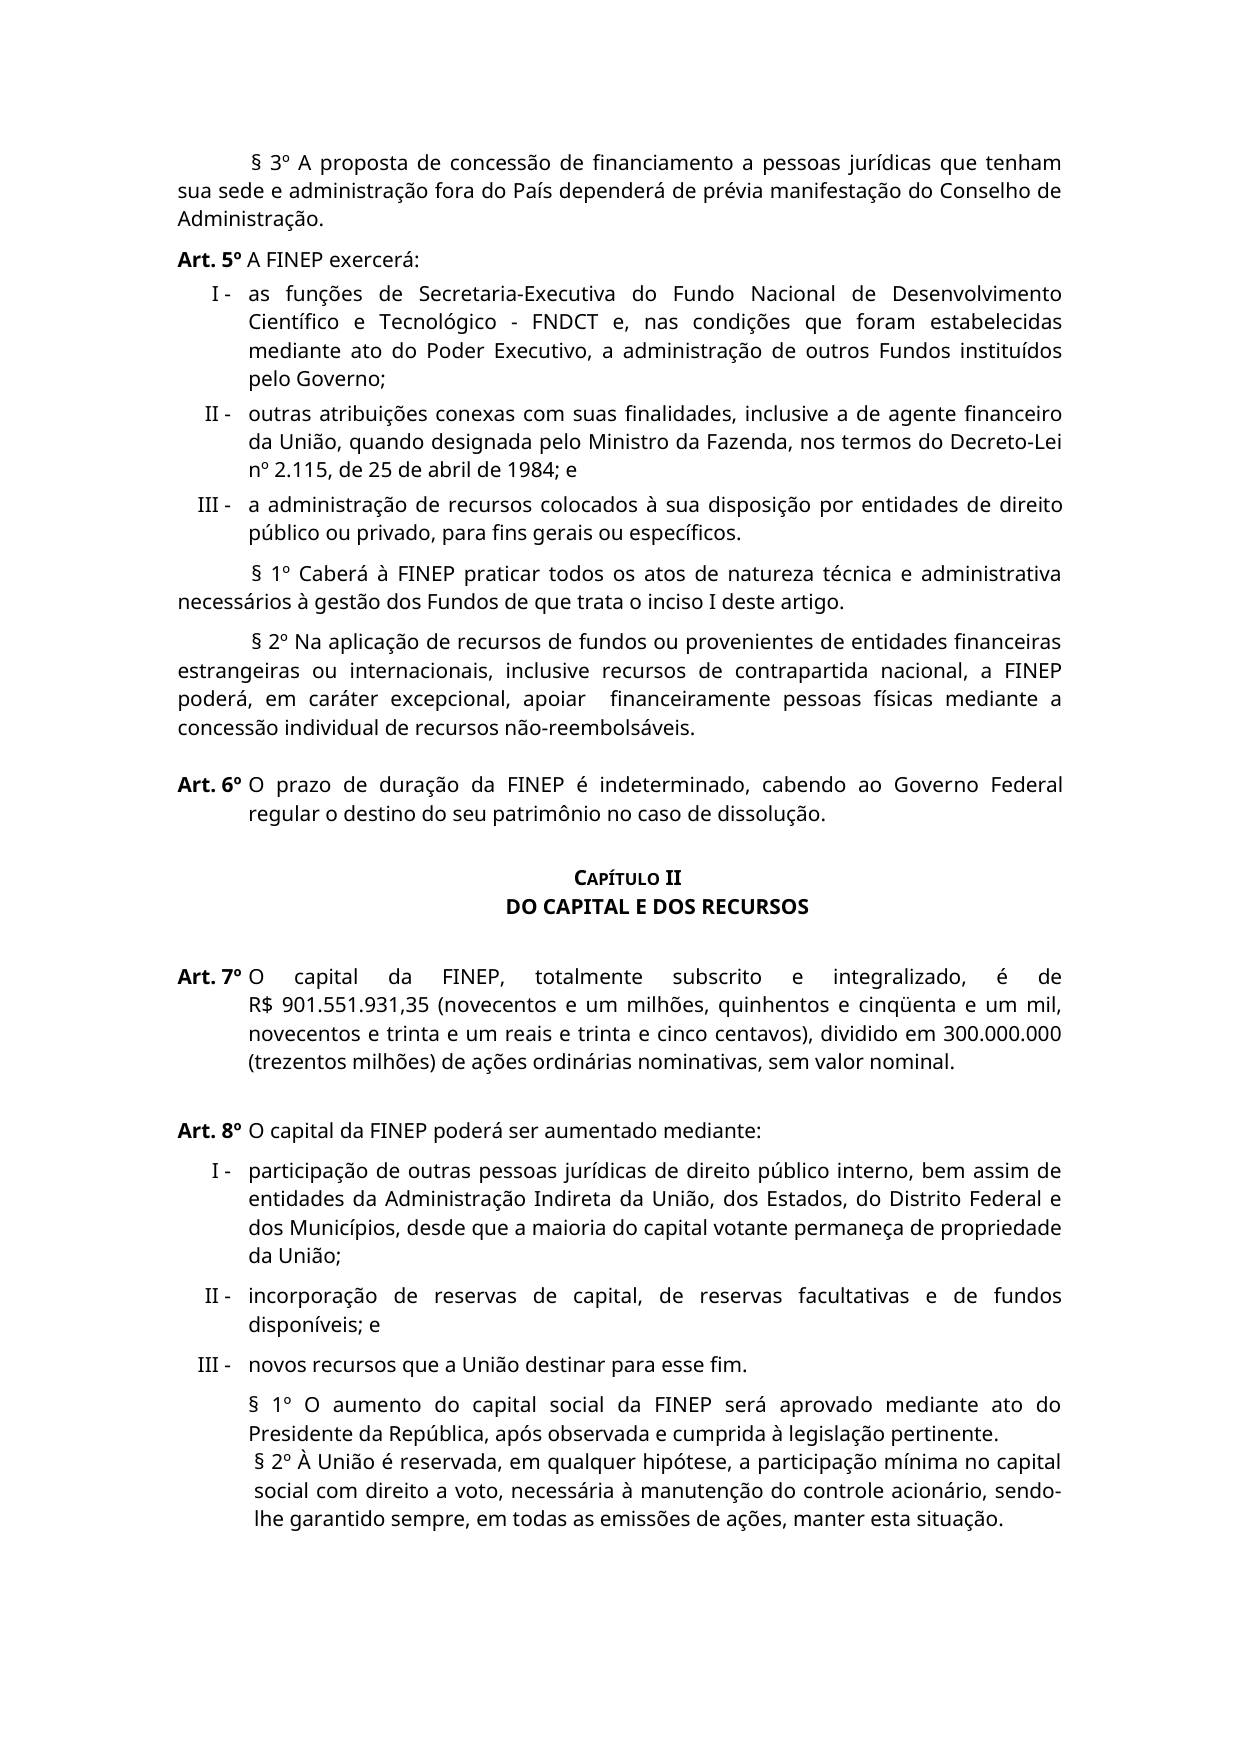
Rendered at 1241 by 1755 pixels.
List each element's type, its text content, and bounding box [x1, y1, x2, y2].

text § 2º À União é reservada, em qualquer hipótese, a participação mínima no capital social com direito a voto, necessária à manutenção do controle acionário, sendo-lhe garantido sempre, em todas as emissões de ações, manter esta situação. [254, 1447, 1063, 1533]
text I - participação de outras pessoas jurídicas de direito público interno, bem assim de entidades da Administração Indireta da União, dos Estados, do Distrito Federal e dos Municípios, desde que a maioria do capital votante permaneça de propriedade da União; [177, 1156, 1063, 1270]
text III - a administração de recursos colocados à sua disposição por entida­des de direito público ou privado, para fins gerais ou específicos. [177, 490, 1063, 547]
text Capítulo II DO CAPITAL E DOS RECURSOS [192, 862, 1063, 921]
text Art. 5º A FINEP exercerá: [177, 245, 1063, 273]
text Art. 6º O prazo de duração da FINEP é indeterminado, cabendo ao Gover­no Federal regular o destino do seu patrimônio no caso de dissolução. [177, 771, 1063, 827]
text II - outras atribuições conexas com suas finalidades, inclusive a de agente financeiro da União, quando designada pelo Ministro da Fazenda, nos termos do Decreto-Lei nº 2.115, de 25 de abril de 1984; e [177, 399, 1063, 484]
text § 1º Caberá à FINEP praticar todos os atos de natureza técnica e administrativa necessários à gestão dos Fundos de que trata o inciso I deste artigo. [177, 559, 1063, 616]
text § 2º Na aplicação de recursos de fundos ou provenientes de entidades financeiras estrangeiras ou internacionais, inclusive recursos de contrapartida nacional, a FINEP poderá, em caráter excepcional, apoiar financeiramente pessoas físicas mediante a concessão individual de recursos não-reembolsáveis. [177, 627, 1063, 741]
text I - as funções de Secretaria-Executiva do Fundo Nacional de Desenvolvimento Científico e Tecnológico - FNDCT e, nas condições que foram estabelecidas mediante ato do Poder Executivo, a administração de outros Fundos instituídos pelo Governo; [177, 279, 1063, 393]
text § 3º A proposta de concessão de financiamento a pessoas jurídicas que tenham sua sede e administração fora do País dependerá de prévia manifestação do Conselho de Administração. [177, 148, 1063, 233]
text II - incorporação de reservas de capital, de reservas facultativas e de fundos disponíveis; e [177, 1282, 1063, 1338]
text Art. 8º O capital da FINEP poderá ser aumentado mediante: [177, 1116, 1063, 1144]
text III - novos recursos que a União destinar para esse fim. [177, 1350, 1063, 1379]
text § 1º O aumento do capital social da FINEP será aprovado mediante ato do Presidente da República, após observada e cumprida à legislação pertinente. [248, 1390, 1063, 1447]
text Art. 7º O capital da FINEP, totalmente subscrito e integralizado, é de R$ 901.551.931,35 (novecentos e um milhões, quinhentos e cinqüenta e um mil, novecentos e trinta e um reais e trinta e cinco centavos), dividido em 300.000.000 (trezentos milhões) de ações ordinárias nominativas, sem valor nominal. [177, 962, 1063, 1076]
